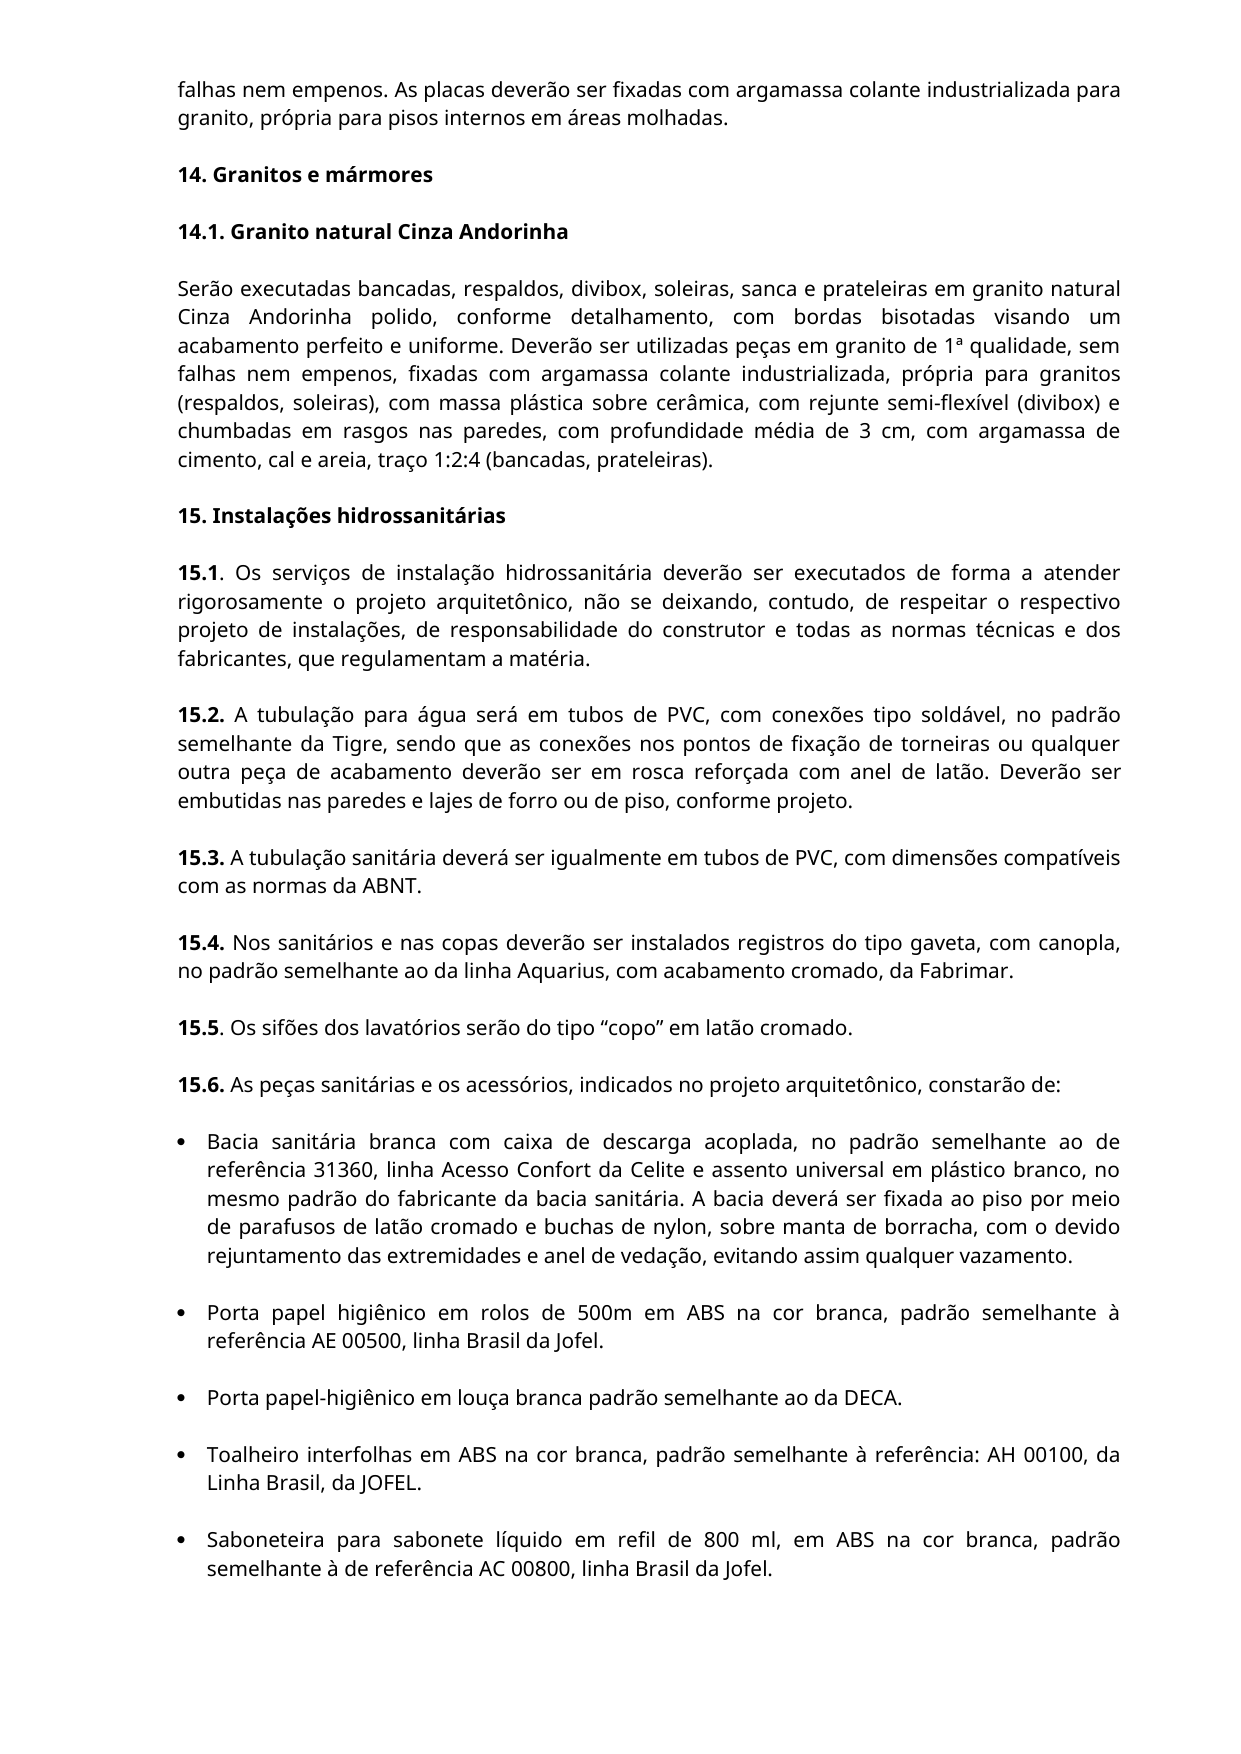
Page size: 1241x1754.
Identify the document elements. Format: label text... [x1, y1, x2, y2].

text falhas nem empenos. As placas deverão ser fixadas com argamassa colante industrializada para granito, própria para pisos internos em áreas molhadas. [177, 75, 1122, 132]
list Porta papel higiênico em rolos de 500m em ABS na cor branca, padrão semelhante à referência AE 00500, linha Brasil da Jofel. [177, 1298, 1122, 1355]
subtitle 14.1. Granito natural Cinza Andorinha [177, 217, 1122, 246]
text 15.2. A tubulação para água será em tubos de PVC, com conexões tipo soldável, no padrão semelhante da Tigre, sendo que as conexões nos pontos de fixação de torneiras ou qualquer outra peça de acabamento deverão ser em rosca reforçada com anel de latão. Deverão ser embutidas nas paredes e lajes de forro ou de piso, conforme projeto. [177, 701, 1122, 814]
text 15.1. Os serviços de instalação hidrossanitária deverão ser executados de forma a atender rigorosamente o projeto arquitetônico, não se deixando, contudo, de respeitar o respectivo projeto de instalações, de responsabilidade do construtor e todas as normas técnicas e dos fabricantes, que regulamentam a matéria. [177, 558, 1122, 672]
text 15.5. Os sifões dos lavatórios serão do tipo “copo” em latão cromado. [177, 1013, 1122, 1042]
list Toalheiro interfolhas em ABS na cor branca, padrão semelhante à referência: AH 00100, da Linha Brasil, da JOFEL. [177, 1440, 1122, 1497]
text 15.6. As peças sanitárias e os acessórios, indicados no projeto arquitetônico, constarão de: [177, 1070, 1122, 1099]
list Porta papel-higiênico em louça branca padrão semelhante ao da DECA. [177, 1383, 1122, 1412]
subtitle 15. Instalações hidrossanitárias [177, 502, 1122, 530]
list Bacia sanitária branca com caixa de descarga acoplada, no padrão semelhante ao de referência 31360, linha Acesso Confort da Celite e assento universal em plástico branco, no mesmo padrão do fabricante da bacia sanitária. A bacia deverá ser fixada ao piso por meio de parafusos de latão cromado e buchas de nylon, sobre manta de borracha, com o devido rejuntamento das extremidades e anel de vedação, evitando assim qualquer vazamento. [177, 1127, 1122, 1269]
text 15.3. A tubulação sanitária deverá ser igualmente em tubos de PVC, com dimensões compatíveis com as normas da ABNT. [177, 843, 1122, 900]
text 15.4. Nos sanitários e nas copas deverão ser instalados registros do tipo gaveta, com canopla, no padrão semelhante ao da linha Aquarius, com acabamento cromado, da Fabrimar. [177, 928, 1122, 985]
subtitle 14. Granitos e mármores [177, 160, 1122, 189]
list Saboneteira para sabonete líquido em refil de 800 ml, em ABS na cor branca, padrão semelhante à de referência AC 00800, linha Brasil da Jofel. [177, 1525, 1122, 1582]
text Serão executadas bancadas, respaldos, divibox, soleiras, sanca e prateleiras em granito natural Cinza Andorinha polido, conforme detalhamento, com bordas bisotadas visando um acabamento perfeito e uniforme. Deverão ser utilizadas peças em granito de 1ª qualidade, sem falhas nem empenos, fixadas com argamassa colante industrializada, própria para granitos (respaldos, soleiras), com massa plástica sobre cerâmica, com rejunte semi-flexível (divibox) e chumbadas em rasgos nas paredes, com profundidade média de 3 cm, com argamassa de cimento, cal e areia, traço 1:2:4 (bancadas, prateleiras). [177, 274, 1122, 473]
